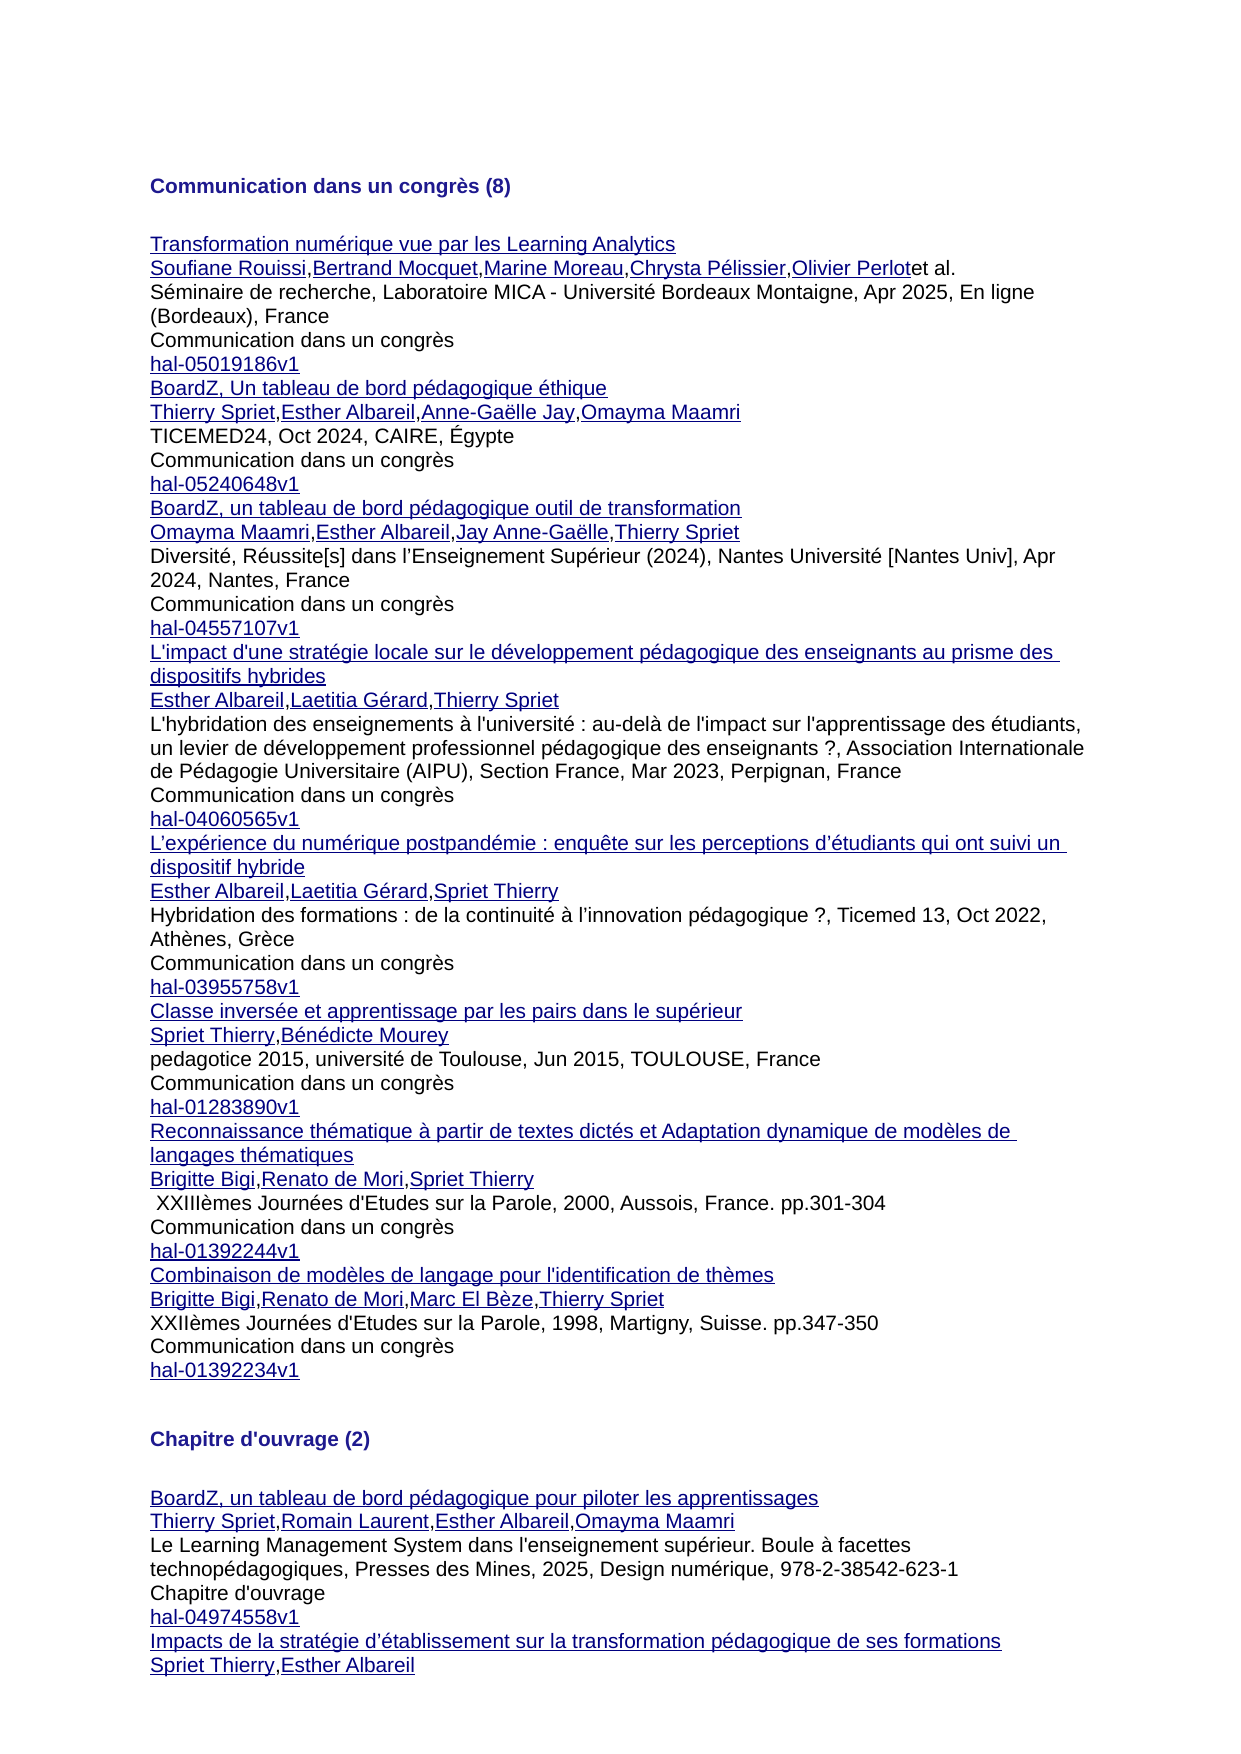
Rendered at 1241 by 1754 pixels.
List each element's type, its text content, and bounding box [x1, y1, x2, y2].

table_cell BoardZ, Un tableau de bord pédagogique éthique Thierry Spriet,Esther Albareil,Anne-Gaëlle Jay,Omayma Maamri TICEMED24, Oct 2024, CAIRE, Égypte Communication dans un congrès hal-05240648v1 [150, 376, 1090, 496]
table_cell Impacts de la stratégie d’établissement sur la transformation pédagogique de ses formations Spriet Thierry,Esther Albareil [150, 1629, 1090, 1677]
table_cell L'impact d'une stratégie locale sur le développement pédagogique des enseignants au prisme des dispositifs hybrides Esther Albareil,Laetitia Gérard,Thierry Spriet L'hybridation des enseignements à l'université : au-delà de l'impact sur l'apprentissage des étudiants, un levier de développement professionnel pédagogique des enseignants ?, Association Internationale de Pédagogie Universitaire (AIPU), Section France, Mar 2023, Perpignan, France Communication dans un congrès hal-04060565v1 [150, 640, 1090, 831]
table_header Transformation numérique vue par les Learning Analytics Soufiane Rouissi,Bertrand Mocquet,Marine Moreau,Chrysta Pélissier,Olivier Perlotet al. Séminaire de recherche, Laboratoire MICA - Université Bordeaux Montaigne, Apr 2025, En ligne (Bordeaux), France Communication dans un congrès hal-05019186v1 [150, 232, 1090, 376]
table_header BoardZ, un tableau de bord pédagogique pour piloter les apprentissages Thierry Spriet,Romain Laurent,Esther Albareil,Omayma Maamri Le Learning Management System dans l'enseignement supérieur. Boule à facettes technopédagogiques, Presses des Mines, 2025, Design numérique, 978-2-38542-623-1 Chapitre d'ouvrage hal-04974558v1 [150, 1485, 1090, 1629]
subtitle Chapitre d'ouvrage (2) [150, 1427, 1090, 1451]
table_cell Reconnaissance thématique à partir de textes dictés et Adaptation dynamique de modèles de langages thématiques Brigitte Bigi,Renato de Mori,Spriet Thierry XXIIIèmes Journées d'Etudes sur la Parole, 2000, Aussois, France. pp.301-304 Communication dans un congrès hal-01392244v1 [150, 1119, 1090, 1262]
table_cell Combinaison de modèles de langage pour l'identification de thèmes Brigitte Bigi,Renato de Mori,Marc El Bèze,Thierry Spriet XXIIèmes Journées d'Etudes sur la Parole, 1998, Martigny, Suisse. pp.347-350 Communication dans un congrès hal-01392234v1 [150, 1263, 1090, 1382]
table_cell L’expérience du numérique postpandémie : enquête sur les perceptions d’étudiants qui ont suivi un dispositif hybride Esther Albareil,Laetitia Gérard,Spriet Thierry Hybridation des formations : de la continuité à l’innovation pédagogique ?, Ticemed 13, Oct 2022, Athènes, Grèce Communication dans un congrès hal-03955758v1 [150, 831, 1090, 999]
table_cell BoardZ, un tableau de bord pédagogique outil de transformation Omayma Maamri,Esther Albareil,Jay Anne-Gaëlle,Thierry Spriet Diversité, Réussite[s] dans l’Enseignement Supérieur (2024), Nantes Université [Nantes Univ], Apr 2024, Nantes, France Communication dans un congrès hal-04557107v1 [150, 496, 1090, 639]
subtitle Communication dans un congrès (8) [150, 174, 1090, 198]
table_cell Classe inversée et apprentissage par les pairs dans le supérieur Spriet Thierry,Bénédicte Mourey pedagotice 2015, université de Toulouse, Jun 2015, TOULOUSE, France Communication dans un congrès hal-01283890v1 [150, 999, 1090, 1119]
